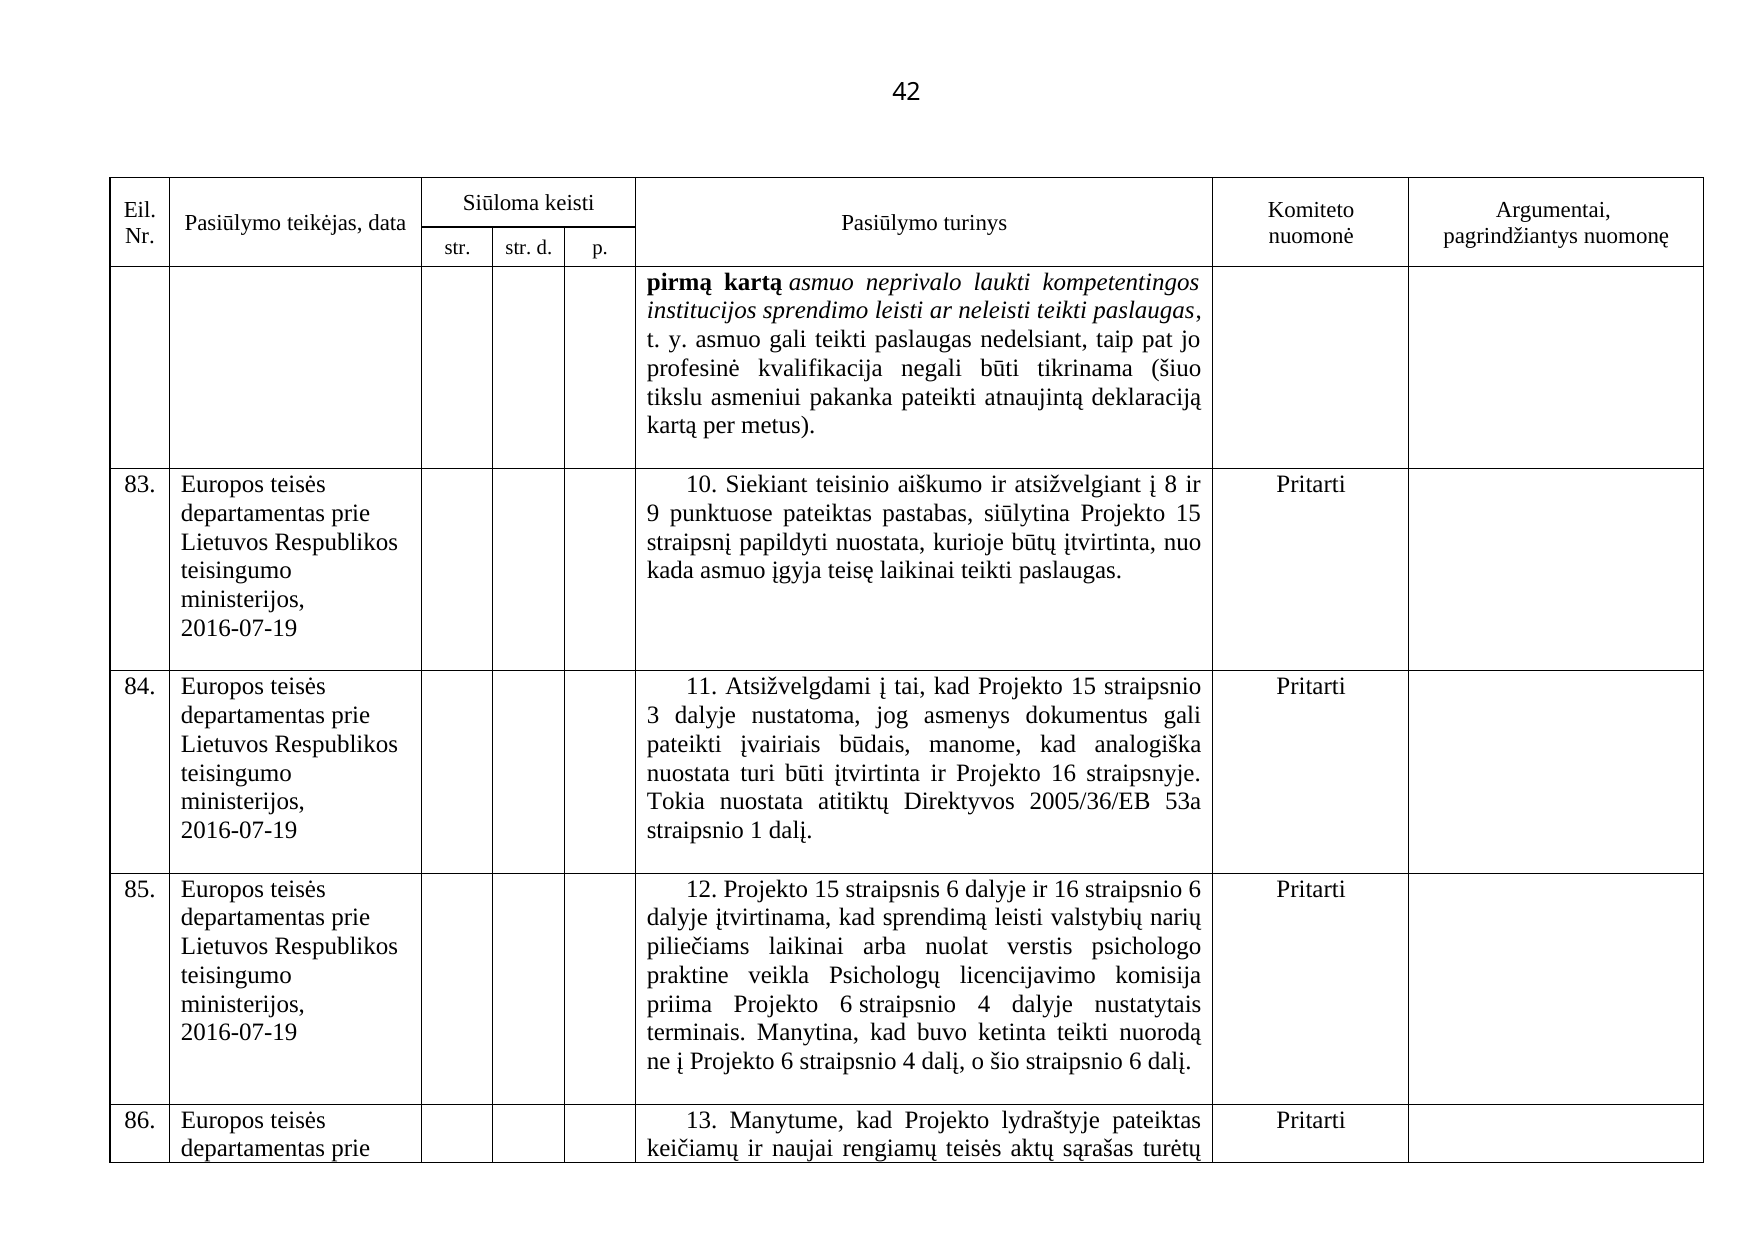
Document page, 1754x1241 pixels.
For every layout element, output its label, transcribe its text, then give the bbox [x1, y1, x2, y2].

table_cell [1409, 671, 1703, 873]
table_header Siūloma keisti [422, 178, 635, 226]
table_header Eil. Nr. [111, 178, 169, 266]
table_cell Pritarti [1213, 469, 1408, 670]
table_cell str. [422, 228, 492, 266]
table_cell [1409, 267, 1703, 468]
table_cell [422, 469, 492, 670]
table_cell [493, 671, 564, 873]
table_cell 10. Siekiant teisinio aiškumo ir atsižvelgiant į 8 ir 9 punktuose pateiktas pastabas, siūlytina Projekto 15 straipsnį papildyti nuostata, kurioje būtų įtvirtinta, nuo kada asmuo įgyja teisę laikinai teikti paslaugas. [636, 469, 1212, 670]
table_cell [565, 267, 635, 468]
table_cell p. [565, 228, 635, 266]
table_header Pasiūlymo turinys [636, 178, 1212, 266]
table_cell [422, 267, 492, 468]
table_cell [1409, 469, 1703, 670]
table_cell [1409, 874, 1703, 1104]
table_cell 83. [111, 469, 169, 670]
table_cell [170, 267, 421, 468]
table_cell [422, 671, 492, 873]
table_cell Pritarti [1213, 1105, 1408, 1162]
table_cell Pritarti [1213, 874, 1408, 1104]
table_cell Europos teisės departamentas prie Lietuvos Respublikos teisingumo ministerijos, 2016-07-19 [170, 469, 421, 670]
table_cell [111, 267, 169, 468]
table_cell [422, 874, 492, 1104]
table_cell [1409, 1105, 1703, 1162]
table_cell [422, 1105, 492, 1162]
table_cell 84. [111, 671, 169, 873]
table_cell [1213, 267, 1408, 468]
table_cell [493, 469, 564, 670]
table_header Komiteto nuomonė [1213, 178, 1408, 266]
table_cell 85. [111, 874, 169, 1104]
table_header Argumentai, pagrindžiantys nuomonę [1409, 178, 1703, 266]
table_cell Europos teisės departamentas prie [170, 1105, 421, 1162]
table_cell [493, 874, 564, 1104]
table_cell [565, 469, 635, 670]
table_cell [565, 671, 635, 873]
table_cell str. d. [493, 228, 564, 266]
table_cell Pritarti [1213, 671, 1408, 873]
table_header Pasiūlymo teikėjas, data [170, 178, 421, 266]
table_cell [493, 267, 564, 468]
table_cell [493, 1105, 564, 1162]
table_cell Europos teisės departamentas prie Lietuvos Respublikos teisingumo ministerijos, 2016-07-19 [170, 874, 421, 1104]
table_cell 86. [111, 1105, 169, 1162]
table_cell [565, 874, 635, 1104]
table_cell [565, 1105, 635, 1162]
table_cell Europos teisės departamentas prie Lietuvos Respublikos teisingumo ministerijos, 2016-07-19 [170, 671, 421, 873]
